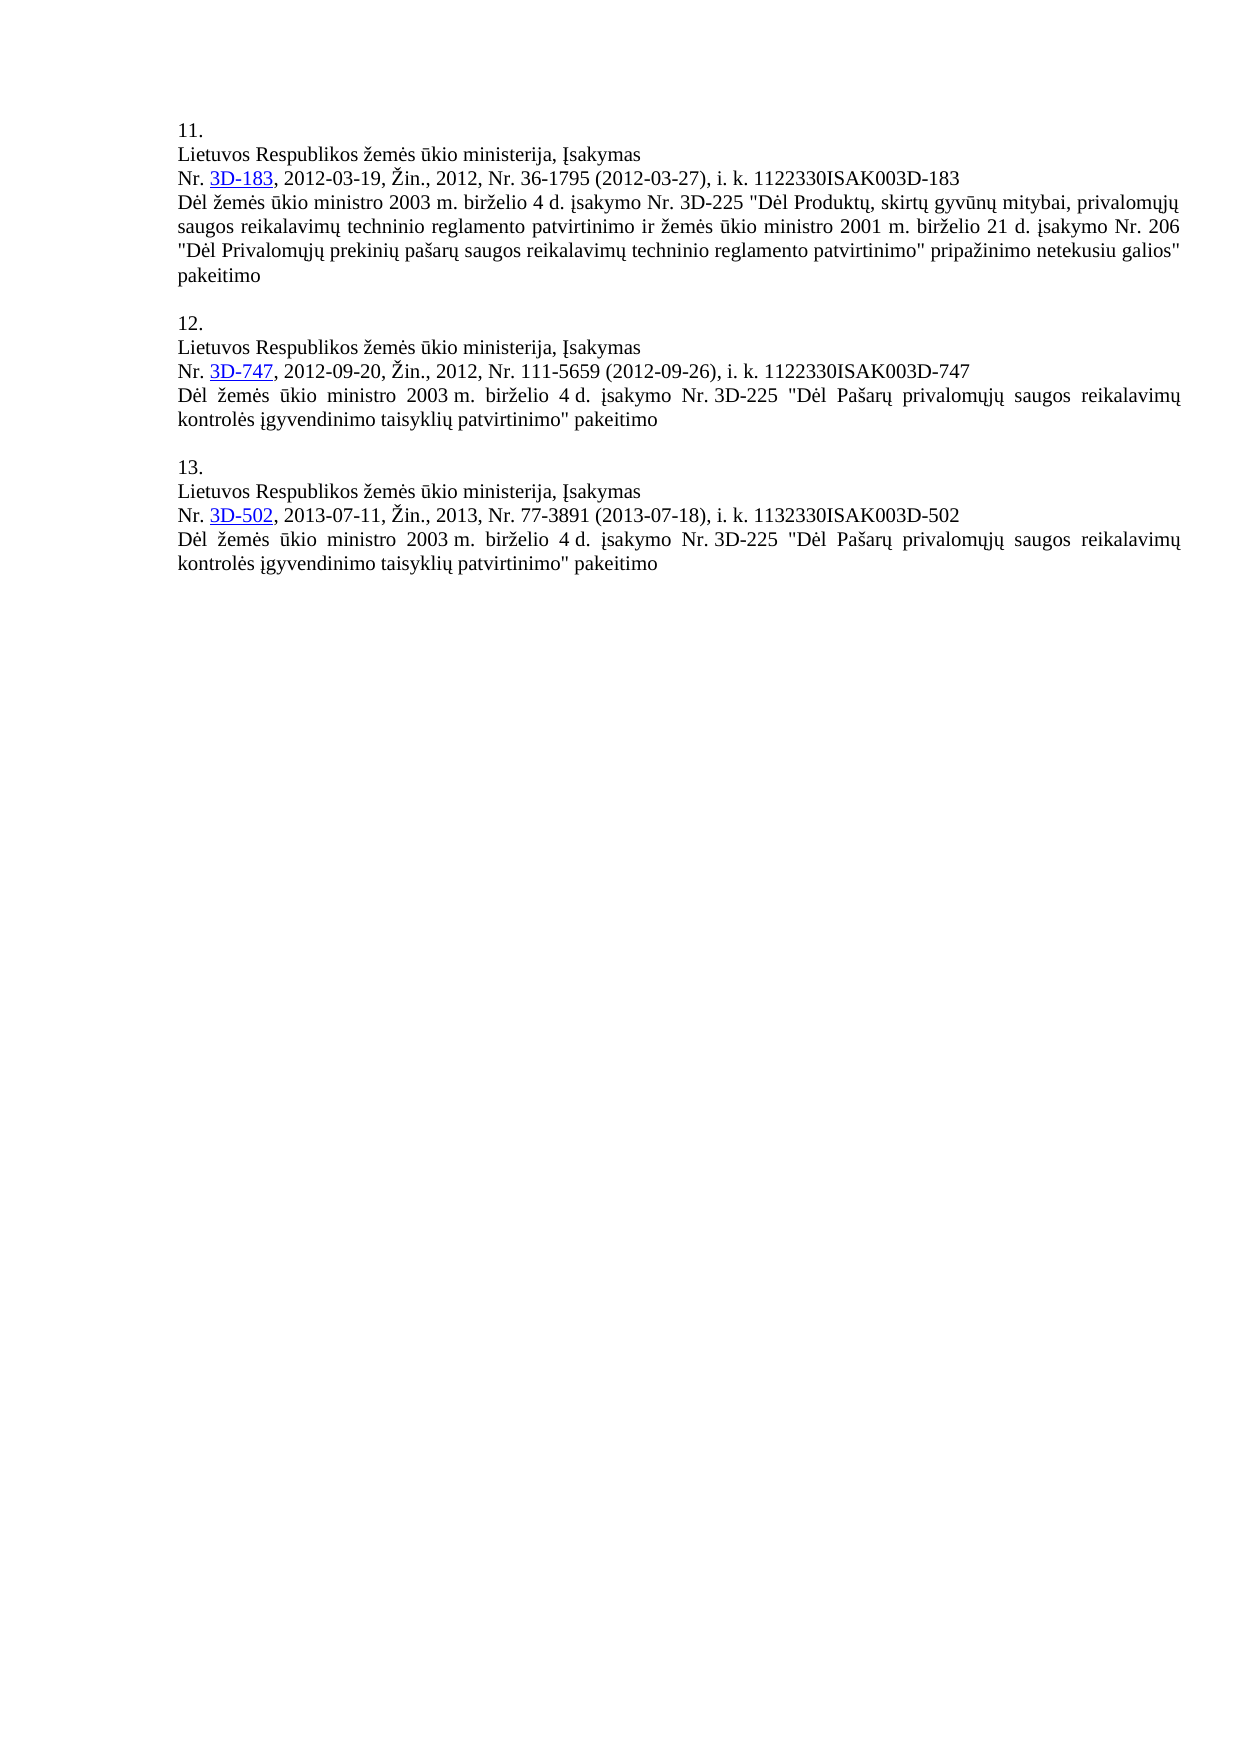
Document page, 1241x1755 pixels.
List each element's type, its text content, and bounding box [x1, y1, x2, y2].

text Nr. 3D-502, 2013-07-11, Žin., 2013, Nr. 77-3891 (2013-07-18), i. k. 1132330ISAK003D-502 [177, 503, 1181, 527]
text 13. [177, 455, 1181, 479]
text Nr. 3D-747, 2012-09-20, Žin., 2012, Nr. 111-5659 (2012-09-26), i. k. 1122330ISAK003D-747 [177, 359, 1181, 383]
text Lietuvos Respublikos žemės ūkio ministerija, Įsakymas [177, 335, 1181, 359]
text 12. [177, 311, 1181, 335]
text Lietuvos Respublikos žemės ūkio ministerija, Įsakymas [177, 479, 1181, 503]
text Dėl žemės ūkio ministro 2003 m. birželio 4 d. įsakymo Nr. 3D-225 "Dėl Pašarų privalomųjų saugos reikalavimų kontrolės įgyvendinimo taisyklių patvirtinimo" pakeitimo [177, 527, 1181, 575]
text Lietuvos Respublikos žemės ūkio ministerija, Įsakymas [177, 142, 1181, 166]
text Dėl žemės ūkio ministro 2003 m. birželio 4 d. įsakymo Nr. 3D-225 "Dėl Pašarų privalomųjų saugos reikalavimų kontrolės įgyvendinimo taisyklių patvirtinimo" pakeitimo [177, 383, 1181, 431]
text Nr. 3D-183, 2012-03-19, Žin., 2012, Nr. 36-1795 (2012-03-27), i. k. 1122330ISAK003D-183 [177, 166, 1181, 190]
text Dėl žemės ūkio ministro 2003 m. birželio 4 d. įsakymo Nr. 3D-225 "Dėl Produktų, skirtų gyvūnų mitybai, privalomųjų saugos reikalavimų techninio reglamento patvirtinimo ir žemės ūkio ministro 2001 m. birželio 21 d. įsakymo Nr. 206 "Dėl Privalomųjų prekinių pašarų saugos reikalavimų techninio reglamento patvirtinimo" pripažinimo netekusiu galios" pakeitimo [177, 190, 1181, 287]
text 11. [177, 118, 1181, 142]
